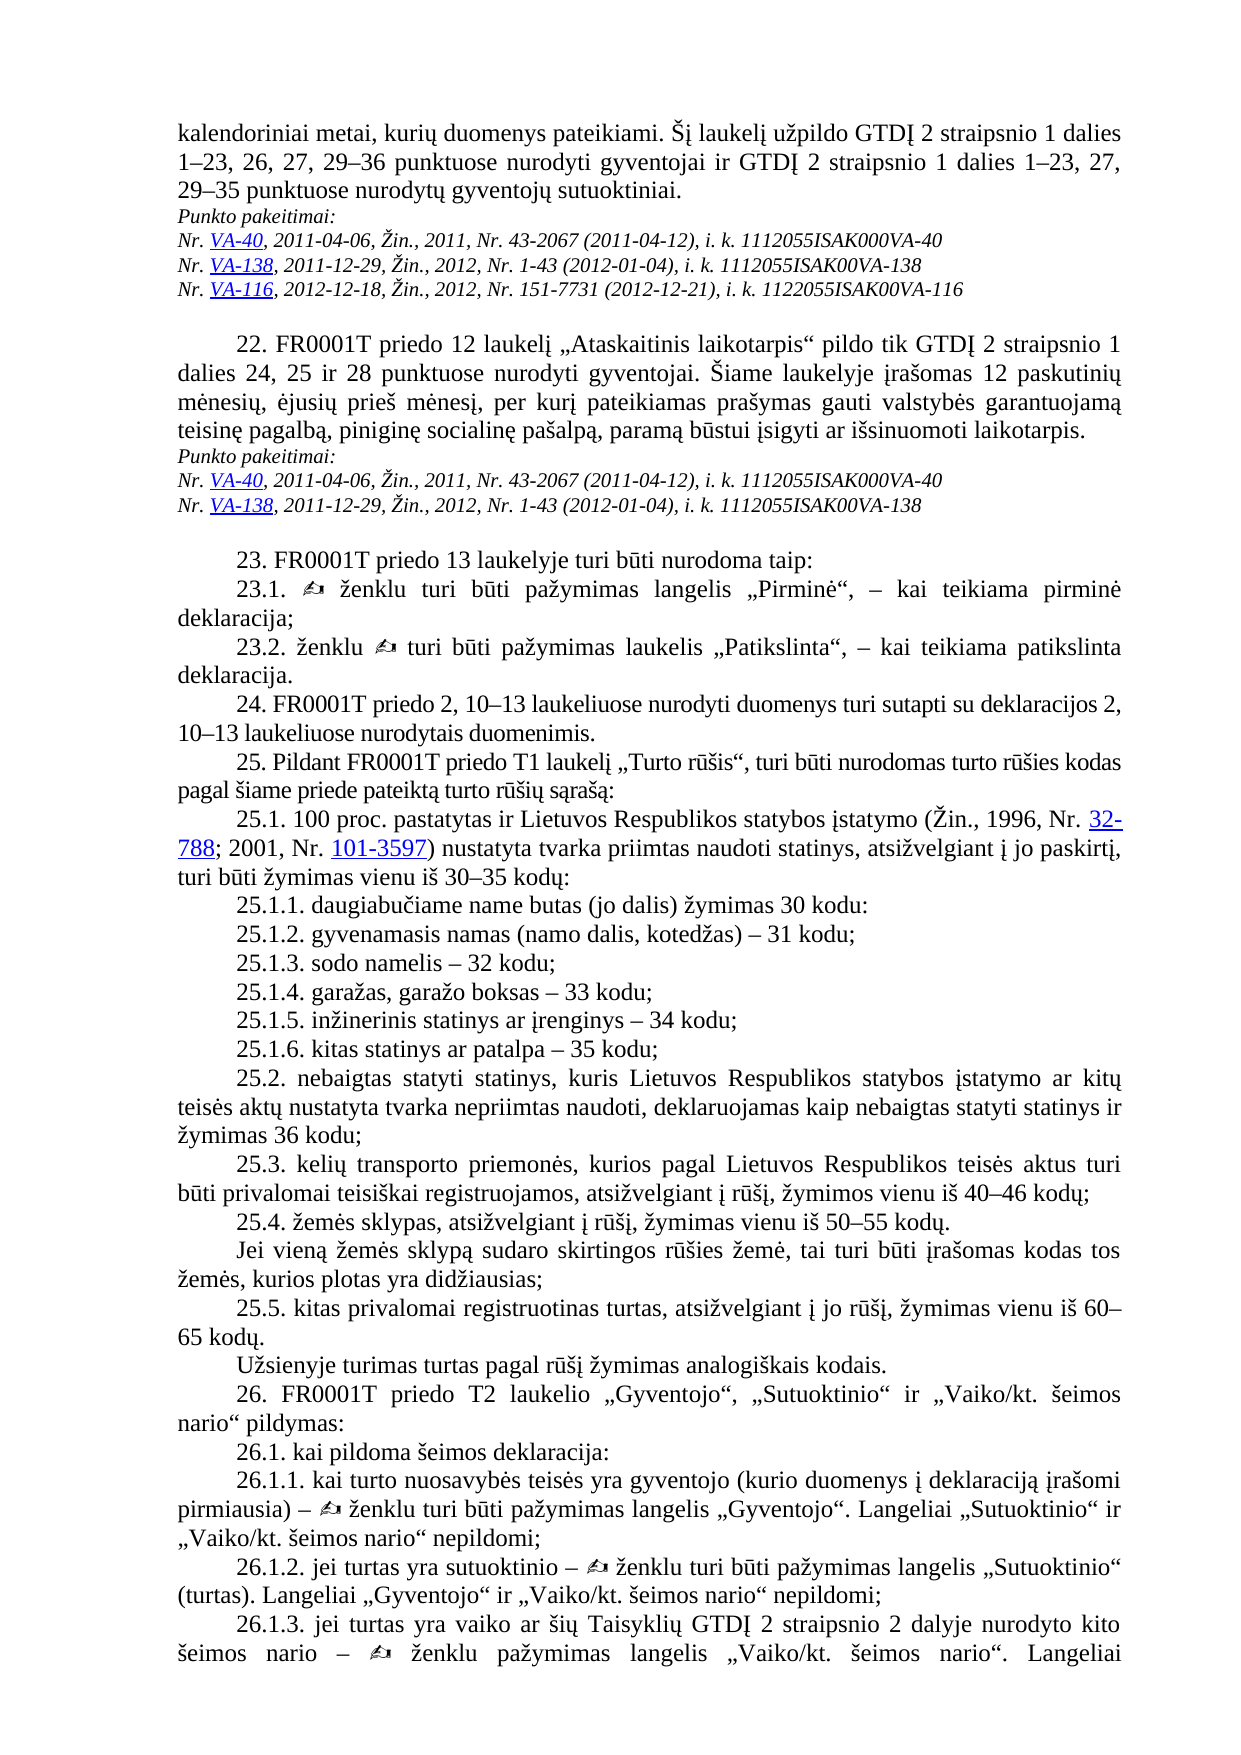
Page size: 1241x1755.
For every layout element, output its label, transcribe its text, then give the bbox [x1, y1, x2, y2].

text 25.1.2. gyvenamasis namas (namo dalis, kotedžas) – 31 kodu; [177, 919, 1122, 948]
text 26.1.2. jei turtas yra sutuoktinio – [x] ženklu turi būti pažymimas langelis „Sutuoktinio“ (turtas). Langeliai „Gyventojo“ ir „Vaiko/kt. šeimos nario“ nepildomi; [177, 1552, 1122, 1609]
text 23.1. [x] ženklu turi būti pažymimas langelis „Pirminė“, – kai teikiama pirminė deklaracija; [177, 574, 1122, 632]
text 25.4. žemės sklypas, atsižvelgiant į rūšį, žymimas vienu iš 50–55 kodų. [177, 1207, 1122, 1235]
text 23.2. ženklu [x] turi būti pažymimas laukelis „Patikslinta“, – kai teikiama patikslinta deklaracija. [177, 632, 1122, 689]
text Punkto pakeitimai: [177, 444, 1122, 468]
text 25.1.5. inžinerinis statinys ar įrenginys – 34 kodu; [177, 1005, 1122, 1034]
text 25. Pildant FR0001T priedo T1 laukelį „Turto rūšis“, turi būti nurodomas turto rūšies kodas pagal šiame priede pateiktą turto rūšių sąrašą: [177, 747, 1122, 804]
text 23. FR0001T priedo 13 laukelyje turi būti nurodoma taip: [177, 545, 1122, 574]
text Nr. VA-138, 2011-12-29, Žin., 2012, Nr. 1-43 (2012-01-04), i. k. 1112055ISAK00VA-138 [177, 252, 1122, 277]
text Nr. VA-138, 2011-12-29, Žin., 2012, Nr. 1-43 (2012-01-04), i. k. 1112055ISAK00VA-138 [177, 492, 1122, 517]
text 25.1.3. sodo namelis – 32 kodu; [177, 948, 1122, 977]
text 24. FR0001T priedo 2, 10–13 laukeliuose nurodyti duomenys turi sutapti su deklaracijos 2, 10–13 laukeliuose nurodytais duomenimis. [177, 689, 1122, 747]
text 25.5. kitas privalomai registruotinas turtas, atsižvelgiant į jo rūšį, žymimas vienu iš 60–65 kodų. [177, 1293, 1122, 1350]
text 25.1.1. daugiabučiame name butas (jo dalis) žymimas 30 kodu: [177, 890, 1122, 919]
text 25.1.4. garažas, garažo boksas – 33 kodu; [177, 977, 1122, 1005]
text 26.1. kai pildoma šeimos deklaracija: [177, 1437, 1122, 1465]
text Nr. VA-40, 2011-04-06, Žin., 2011, Nr. 43-2067 (2011-04-12), i. k. 1112055ISAK000VA-40 [177, 228, 1122, 252]
text Jei vieną žemės sklypą sudaro skirtingos rūšies žemė, tai turi būti įrašomas kodas tos žemės, kurios plotas yra didžiausias; [177, 1235, 1122, 1293]
text 26.1.3. jei turtas yra vaiko ar šių Taisyklių GTDĮ 2 straipsnio 2 dalyje nurodyto kito šeimos nario – [x] ženklu pažymimas langelis „Vaiko/kt. šeimos nario“. Langeliai „Gyventojo“ ir „Sutuoktinio“ nepildomi; [177, 1609, 1122, 1667]
text Punkto pakeitimai: [177, 204, 1122, 228]
text Nr. VA-116, 2012-12-18, Žin., 2012, Nr. 151-7731 (2012-12-21), i. k. 1122055ISAK00VA-116 [177, 277, 1122, 301]
text 25.3. kelių transporto priemonės, kurios pagal Lietuvos Respublikos teisės aktus turi būti privalomai teisiškai registruojamos, atsižvelgiant į rūšį, žymimos vienu iš 40–46 kodų; [177, 1149, 1122, 1207]
text 25.1.6. kitas statinys ar patalpa – 35 kodu; [177, 1034, 1122, 1063]
text Užsienyje turimas turtas pagal rūšį žymimas analogiškais kodais. [177, 1350, 1122, 1379]
text 26. FR0001T priedo T2 laukelio „Gyventojo“, „Sutuoktinio“ ir „Vaiko/kt. šeimos nario“ pildymas: [177, 1379, 1122, 1437]
text 26.1.1. kai turto nuosavybės teisės yra gyventojo (kurio duomenys į deklaraciją įrašomi pirmiausia) – [x] ženklu turi būti pažymimas langelis „Gyventojo“. Langeliai „Sutuoktinio“ ir „Vaiko/kt. šeimos nario“ nepildomi; [177, 1465, 1122, 1552]
text 22. FR0001T priedo 12 laukelį „Ataskaitinis laikotarpis“ pildo tik GTDĮ 2 straipsnio 1 dalies 24, 25 ir 28 punktuose nurodyti gyventojai. Šiame laukelyje įrašomas 12 paskutinių mėnesių, ėjusių prieš mėnesį, per kurį pateikiamas prašymas gauti valstybės garantuojamą teisinę pagalbą, piniginę socialinę pašalpą, paramą būstui įsigyti ar išsinuomoti laikotarpis. [177, 329, 1122, 444]
text 25.2. nebaigtas statyti statinys, kuris Lietuvos Respublikos statybos įstatymo ar kitų teisės aktų nustatyta tvarka nepriimtas naudoti, deklaruojamas kaip nebaigtas statyti statinys ir žymimas 36 kodu; [177, 1063, 1122, 1149]
text 25.1. 100 proc. pastatytas ir Lietuvos Respublikos statybos įstatymo (Žin., 1996, Nr. 32-788; 2001, Nr. 101-3597) nustatyta tvarka priimtas naudoti statinys, atsižvelgiant į jo paskirtį, turi būti žymimas vienu iš 30–35 kodų: [177, 804, 1122, 890]
text Nr. VA-40, 2011-04-06, Žin., 2011, Nr. 43-2067 (2011-04-12), i. k. 1112055ISAK000VA-40 [177, 468, 1122, 492]
text kalendoriniai metai, kurių duomenys pateikiami. Šį laukelį užpildo GTDĮ 2 straipsnio 1 dalies 1–23, 26, 27, 29–36 punktuose nurodyti gyventojai ir GTDĮ 2 straipsnio 1 dalies 1–23, 27, 29–35 punktuose nurodytų gyventojų sutuoktiniai. [177, 118, 1122, 204]
